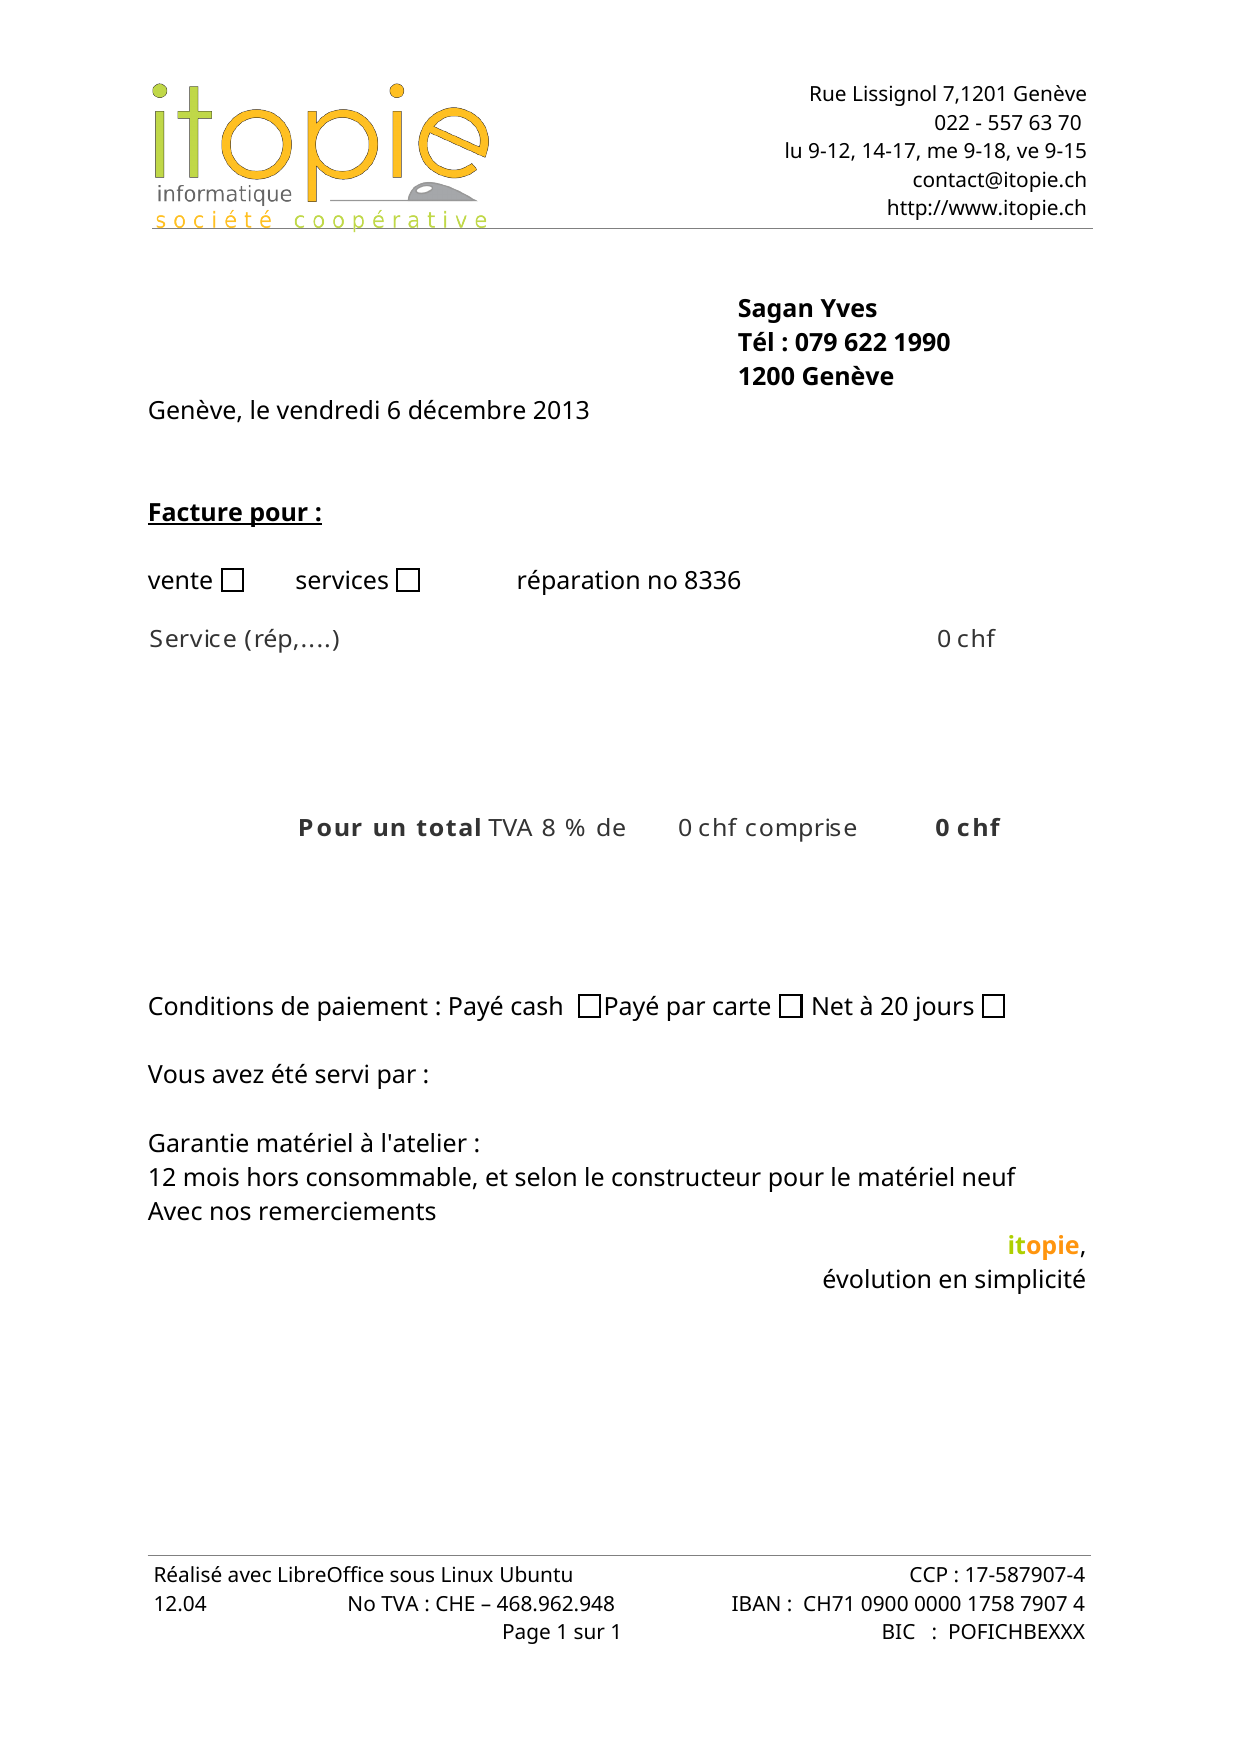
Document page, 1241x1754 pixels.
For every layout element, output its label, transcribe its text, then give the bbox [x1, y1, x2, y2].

text Genève, le vendredi 6 décembre 2013 [148, 392, 1093, 427]
text 1200 Genève [148, 358, 1093, 392]
text Garantie matériel à l'atelier : [148, 1125, 1093, 1159]
text itopie, [148, 1227, 1093, 1262]
text évolution en simplicité [148, 1262, 1093, 1296]
text Avec nos remerciements [148, 1193, 1093, 1227]
text vente services réparation no 8336 [148, 563, 1093, 597]
text Vous avez été servi par : [148, 1057, 1093, 1091]
text 12 mois hors consommable, et selon le constructeur pour le matériel neuf [148, 1159, 1093, 1193]
text Facture pour : [148, 495, 1093, 529]
text Sagan Yves [148, 290, 1093, 324]
picture [138, 72, 500, 244]
text Tél : 079 622 1990 [148, 324, 1093, 358]
text Conditions de paiement : Payé cash Payé par carte Net à 20 jours [148, 989, 1093, 1023]
